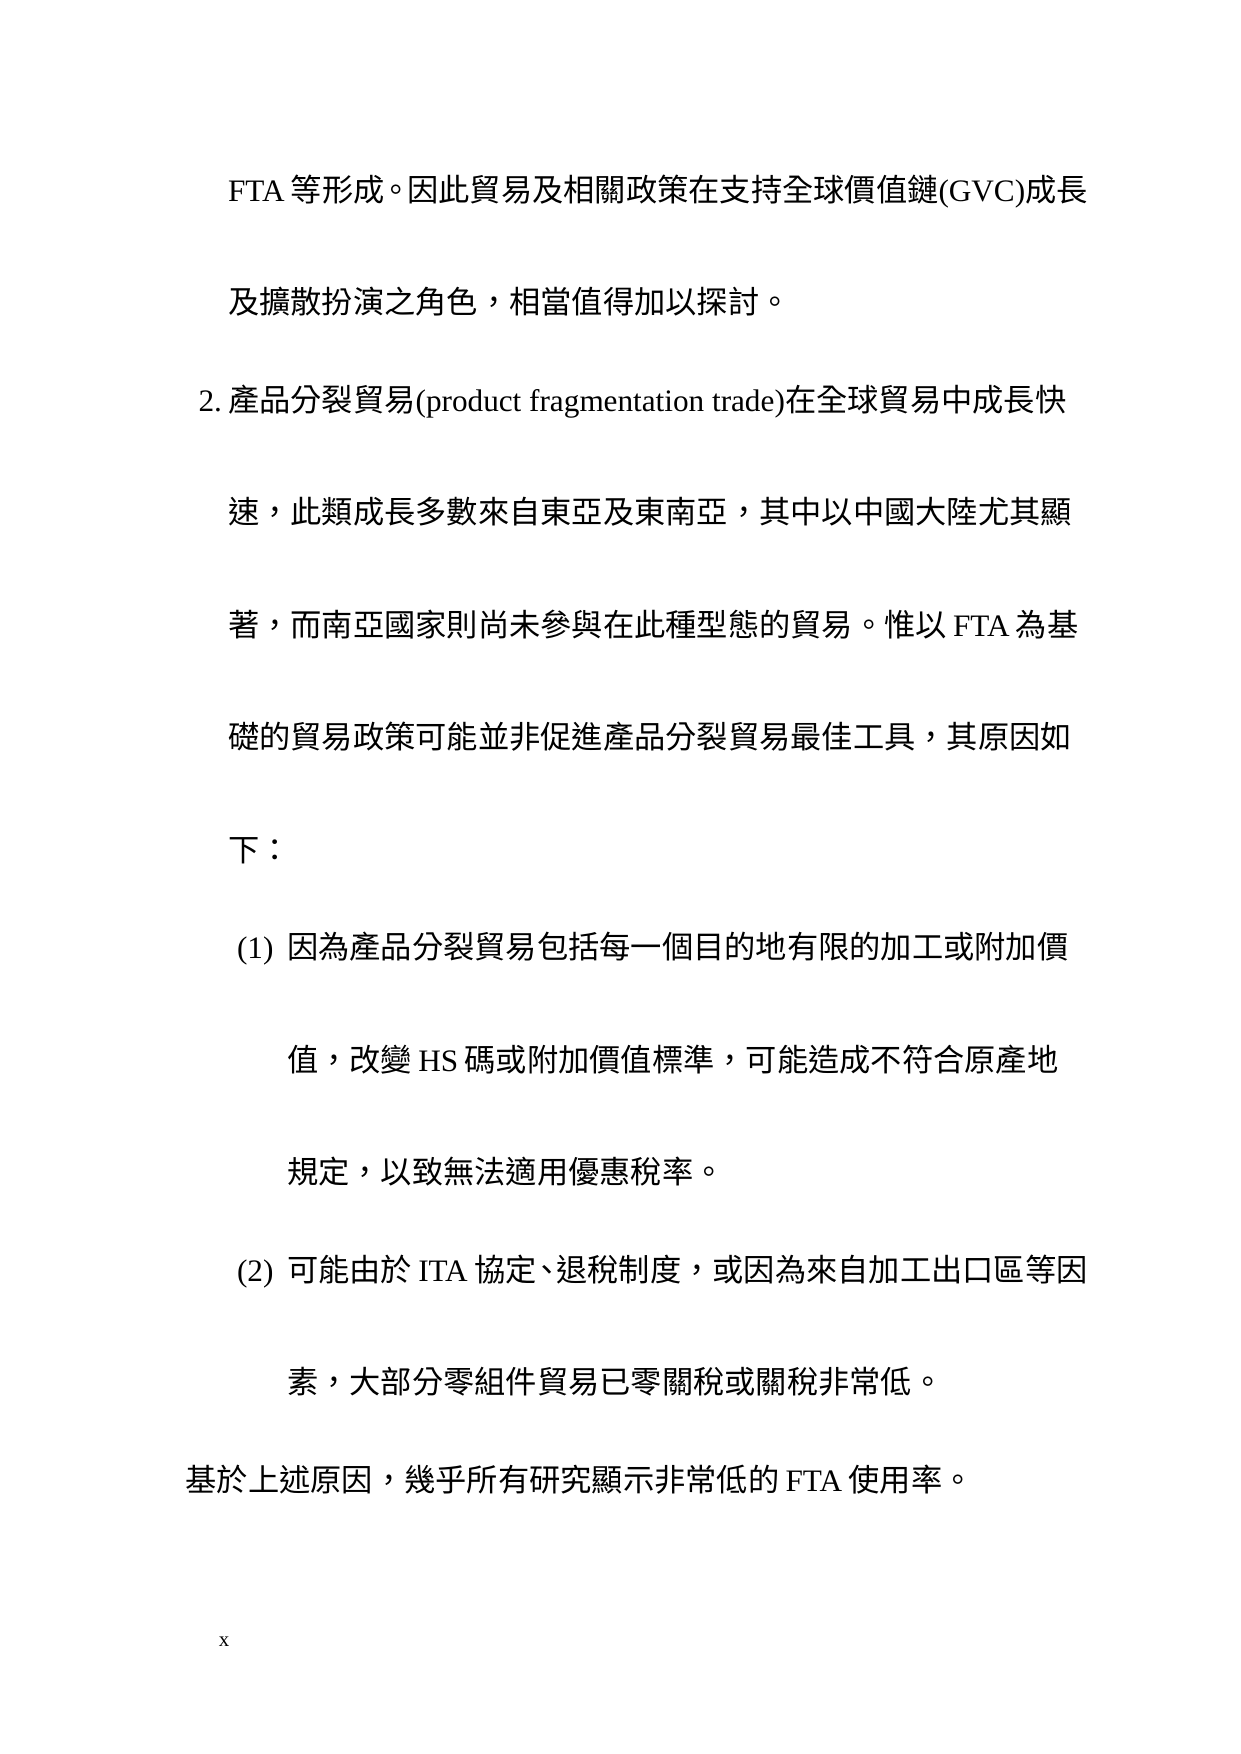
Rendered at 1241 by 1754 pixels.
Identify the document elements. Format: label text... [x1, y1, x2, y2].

list FTA等形成。因此貿易及相關政策在支持全球價值鏈(GVC)成長及擴散扮演之角色，相當值得加以探討。 [198, 150, 1087, 337]
list 產品分裂貿易(product fragmentation trade)在全球貿易中成長快速，此類成長多數來自東亞及東南亞，其中以中國大陸尤其顯著，而南亞國家則尚未參與在此種型態的貿易。惟以FTA為基礎的貿易政策可能並非促進產品分裂貿易最佳工具，其原因如下： [198, 360, 1087, 885]
list 可能由於ITA協定、退稅制度，或因為來自加工出口區等因素，大部分零組件貿易已零關稅或關稅非常低。 [237, 1230, 1087, 1418]
list 因為產品分裂貿易包括每一個目的地有限的加工或附加價值，改變HS碼或附加價值標準，可能造成不符合原產地規定，以致無法適用優惠稅率。 [237, 908, 1087, 1208]
text 基於上述原因，幾乎所有研究顯示非常低的FTA使用率。 [169, 1440, 1087, 1515]
